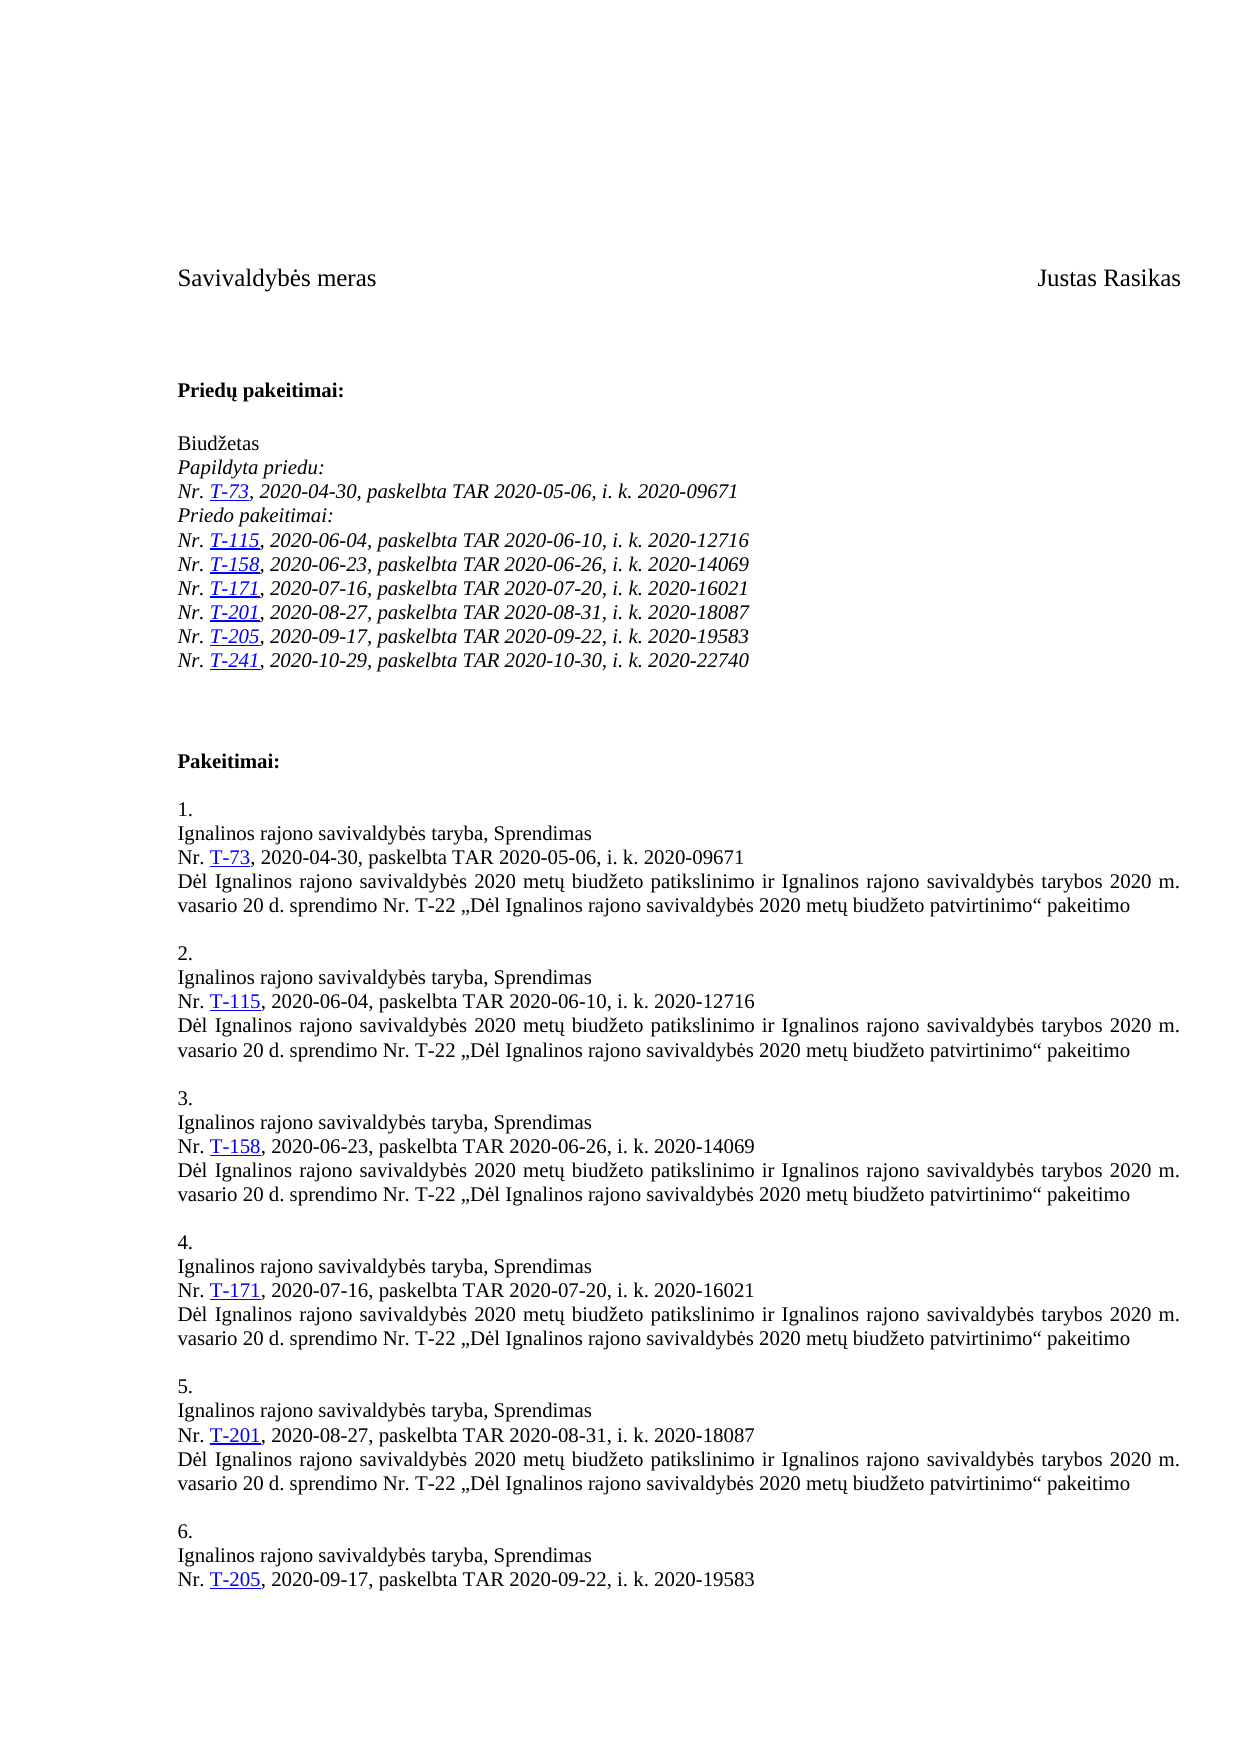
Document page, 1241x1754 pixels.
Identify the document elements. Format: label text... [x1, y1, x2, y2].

text Nr. T-73, 2020-04-30, paskelbta TAR 2020-05-06, i. k. 2020-09671 [177, 845, 1181, 869]
text Nr. T-73, 2020-04-30, paskelbta TAR 2020-05-06, i. k. 2020-09671 [177, 479, 1181, 503]
text Ignalinos rajono savivaldybės taryba, Sprendimas [177, 1110, 1181, 1134]
text Ignalinos rajono savivaldybės taryba, Sprendimas [177, 1398, 1181, 1422]
text Nr. T-171, 2020-07-16, paskelbta TAR 2020-07-20, i. k. 2020-16021 [177, 1278, 1181, 1302]
text Priedo pakeitimai: [177, 503, 1181, 527]
text Biudžetas [177, 431, 1181, 455]
text Nr. T-205, 2020-09-17, paskelbta TAR 2020-09-22, i. k. 2020-19583 [177, 624, 1181, 648]
text Nr. T-201, 2020-08-27, paskelbta TAR 2020-08-31, i. k. 2020-18087 [177, 1422, 1181, 1447]
text 1. [177, 797, 1181, 821]
text 4. [177, 1230, 1181, 1254]
text Nr. T-205, 2020-09-17, paskelbta TAR 2020-09-22, i. k. 2020-19583 [177, 1567, 1181, 1591]
text Nr. T-115, 2020-06-04, paskelbta TAR 2020-06-10, i. k. 2020-12716 [177, 989, 1181, 1013]
text Nr. T-158, 2020-06-23, paskelbta TAR 2020-06-26, i. k. 2020-14069 [177, 1134, 1181, 1158]
text Nr. T-201, 2020-08-27, paskelbta TAR 2020-08-31, i. k. 2020-18087 [177, 600, 1181, 624]
text Dėl Ignalinos rajono savivaldybės 2020 metų biudžeto patikslinimo ir Ignalinos rajono savivaldybės tarybos 2020 m. vasario 20 d. sprendimo Nr. T-22 „Dėl Ignalinos rajono savivaldybės 2020 metų biudžeto patvirtinimo“ pakeitimo [177, 1302, 1181, 1350]
text Pakeitimai: [177, 749, 1181, 773]
text 3. [177, 1086, 1181, 1110]
text Priedų pakeitimai: [177, 378, 1181, 402]
text Nr. T-158, 2020-06-23, paskelbta TAR 2020-06-26, i. k. 2020-14069 [177, 552, 1181, 576]
text Ignalinos rajono savivaldybės taryba, Sprendimas [177, 965, 1181, 989]
text Dėl Ignalinos rajono savivaldybės 2020 metų biudžeto patikslinimo ir Ignalinos rajono savivaldybės tarybos 2020 m. vasario 20 d. sprendimo Nr. T-22 „Dėl Ignalinos rajono savivaldybės 2020 metų biudžeto patvirtinimo“ pakeitimo [177, 1013, 1181, 1062]
text Dėl Ignalinos rajono savivaldybės 2020 metų biudžeto patikslinimo ir Ignalinos rajono savivaldybės tarybos 2020 m. vasario 20 d. sprendimo Nr. T-22 „Dėl Ignalinos rajono savivaldybės 2020 metų biudžeto patvirtinimo“ pakeitimo [177, 869, 1181, 917]
text Ignalinos rajono savivaldybės taryba, Sprendimas [177, 1254, 1181, 1278]
text 2. [177, 941, 1181, 965]
text 6. [177, 1519, 1181, 1543]
text Dėl Ignalinos rajono savivaldybės 2020 metų biudžeto patikslinimo ir Ignalinos rajono savivaldybės tarybos 2020 m. vasario 20 d. sprendimo Nr. T-22 „Dėl Ignalinos rajono savivaldybės 2020 metų biudžeto patvirtinimo“ pakeitimo [177, 1447, 1181, 1495]
text Papildyta priedu: [177, 455, 1181, 479]
text 5. [177, 1374, 1181, 1398]
text Nr. T-115, 2020-06-04, paskelbta TAR 2020-06-10, i. k. 2020-12716 [177, 527, 1181, 552]
text Dėl Ignalinos rajono savivaldybės 2020 metų biudžeto patikslinimo ir Ignalinos rajono savivaldybės tarybos 2020 m. vasario 20 d. sprendimo Nr. T-22 „Dėl Ignalinos rajono savivaldybės 2020 metų biudžeto patvirtinimo“ pakeitimo [177, 1158, 1181, 1206]
text Nr. T-171, 2020-07-16, paskelbta TAR 2020-07-20, i. k. 2020-16021 [177, 576, 1181, 600]
text Savivaldybės meras Justas Rasikas [177, 263, 1181, 292]
text Nr. T-241, 2020-10-29, paskelbta TAR 2020-10-30, i. k. 2020-22740 [177, 648, 1181, 672]
text Ignalinos rajono savivaldybės taryba, Sprendimas [177, 1543, 1181, 1567]
text Ignalinos rajono savivaldybės taryba, Sprendimas [177, 821, 1181, 845]
